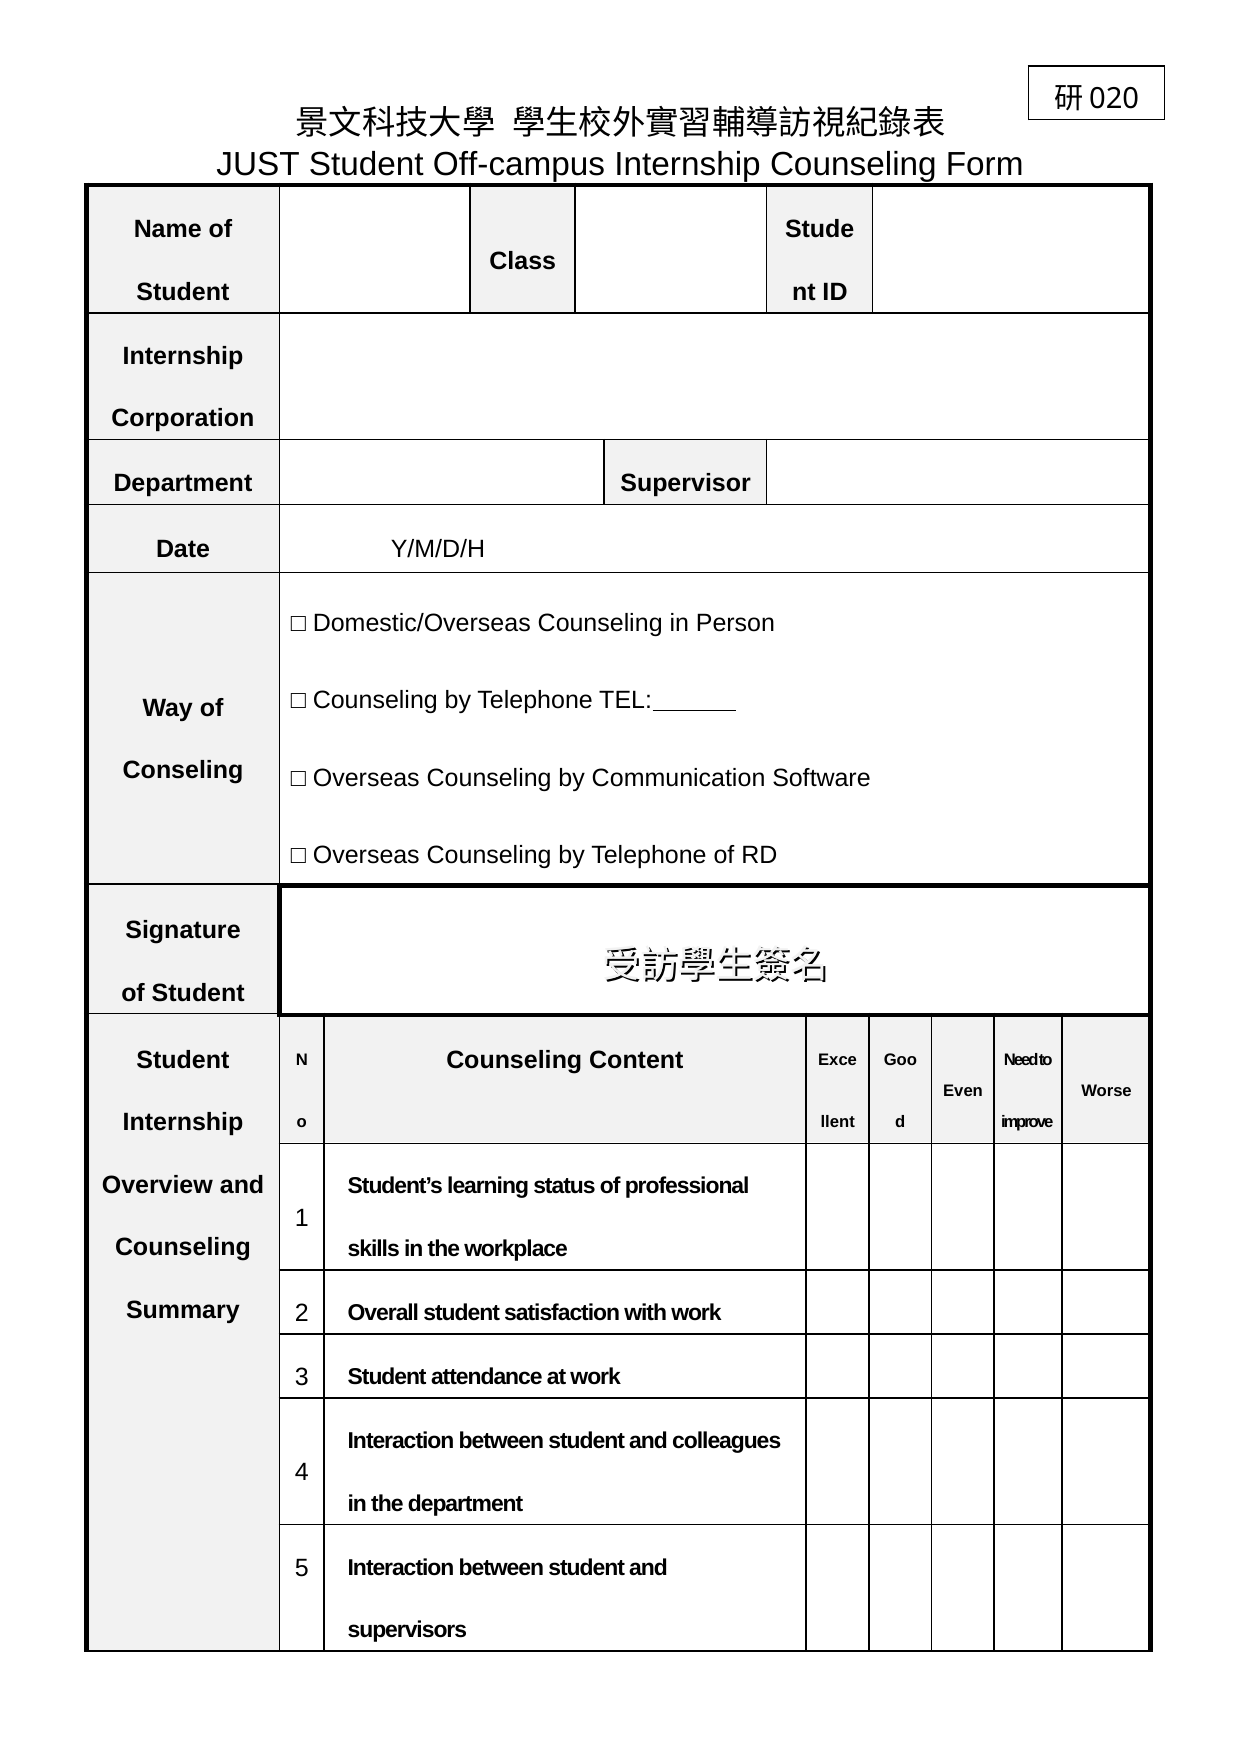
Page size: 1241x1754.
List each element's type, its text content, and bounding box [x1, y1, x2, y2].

table_cell Even [932, 1017, 993, 1142]
table_header [576, 187, 766, 312]
table_cell [280, 440, 603, 504]
table_cell [995, 1335, 1061, 1397]
table_cell □ Domestic/Overseas Counseling in Person □ Counseling by Telephone TEL: □ Overseas Counseling by Communication Software □ Overseas Counseling by Telephone of RD [280, 573, 1148, 883]
table_cell [1063, 1271, 1148, 1333]
table_cell 3 [280, 1335, 323, 1397]
table_cell No [280, 1017, 323, 1142]
table_cell [1063, 1525, 1148, 1650]
table_cell Worse [1063, 1017, 1148, 1142]
table_cell Date [89, 505, 279, 571]
table_cell [932, 1335, 993, 1397]
table_header Class [471, 187, 574, 312]
table_cell 4 [280, 1399, 323, 1524]
table_cell Student attendance at work [325, 1335, 805, 1397]
table_cell Internship Corporation [89, 314, 279, 439]
table_cell [932, 1144, 993, 1269]
table_cell 受訪學生簽名 [282, 888, 1148, 1013]
table_header [280, 187, 469, 312]
table_cell 2 [280, 1271, 323, 1333]
table_cell Student Internship Overview and Counseling Summary [89, 1014, 279, 1650]
table_cell [995, 1525, 1061, 1650]
table_cell [1063, 1144, 1148, 1269]
table_cell [767, 440, 1148, 504]
table_cell Supervisor [605, 440, 766, 504]
table_header Student ID [767, 187, 872, 312]
text 景文科技大學 學生校外實習輔導訪視紀錄表 [75, 96, 1165, 144]
table_cell [807, 1271, 868, 1333]
table_cell Counseling Content [325, 1017, 805, 1142]
table_cell [1063, 1399, 1148, 1524]
table_cell Student’s learning status of professional skills in the workplace [325, 1144, 805, 1269]
table_cell Overall student satisfaction with work [325, 1271, 805, 1333]
table_cell [995, 1271, 1061, 1333]
table_cell [807, 1525, 868, 1650]
table_cell Good [870, 1017, 931, 1142]
table_cell 1 [280, 1144, 323, 1269]
table_cell [870, 1144, 931, 1269]
table_cell Interaction between student and colleagues in the department [325, 1399, 805, 1524]
table_cell Department [89, 440, 279, 504]
table_cell [1063, 1335, 1148, 1397]
table_cell [932, 1271, 993, 1333]
table_cell Signature of Student [89, 885, 277, 1013]
table_cell Excellent [807, 1017, 868, 1142]
table_cell Interaction between student and supervisors [325, 1525, 805, 1650]
table_cell [807, 1335, 868, 1397]
table_header [873, 187, 1148, 312]
table_header Name of Student [89, 187, 279, 312]
table_cell [807, 1399, 868, 1524]
table_cell [280, 314, 1148, 439]
table_cell 5 [280, 1525, 323, 1650]
table_cell [870, 1271, 931, 1333]
table_cell [870, 1335, 931, 1397]
table_cell [870, 1525, 931, 1650]
table_cell Need to improve [995, 1017, 1061, 1142]
table_cell [995, 1144, 1061, 1269]
table_cell [870, 1399, 931, 1524]
table_cell [932, 1525, 993, 1650]
table_cell [807, 1144, 868, 1269]
table_cell Y/M/D/H [280, 505, 1148, 571]
table_cell [995, 1399, 1061, 1524]
text 研020 [1044, 74, 1149, 111]
text JUST Student Off-campus Internship Counseling Form [75, 144, 1165, 182]
table_cell [932, 1399, 993, 1524]
table_cell Way of Conseling [89, 573, 279, 883]
text 景文科技大學 學生校外實習輔導訪視紀錄表 [1029, 67, 1164, 119]
